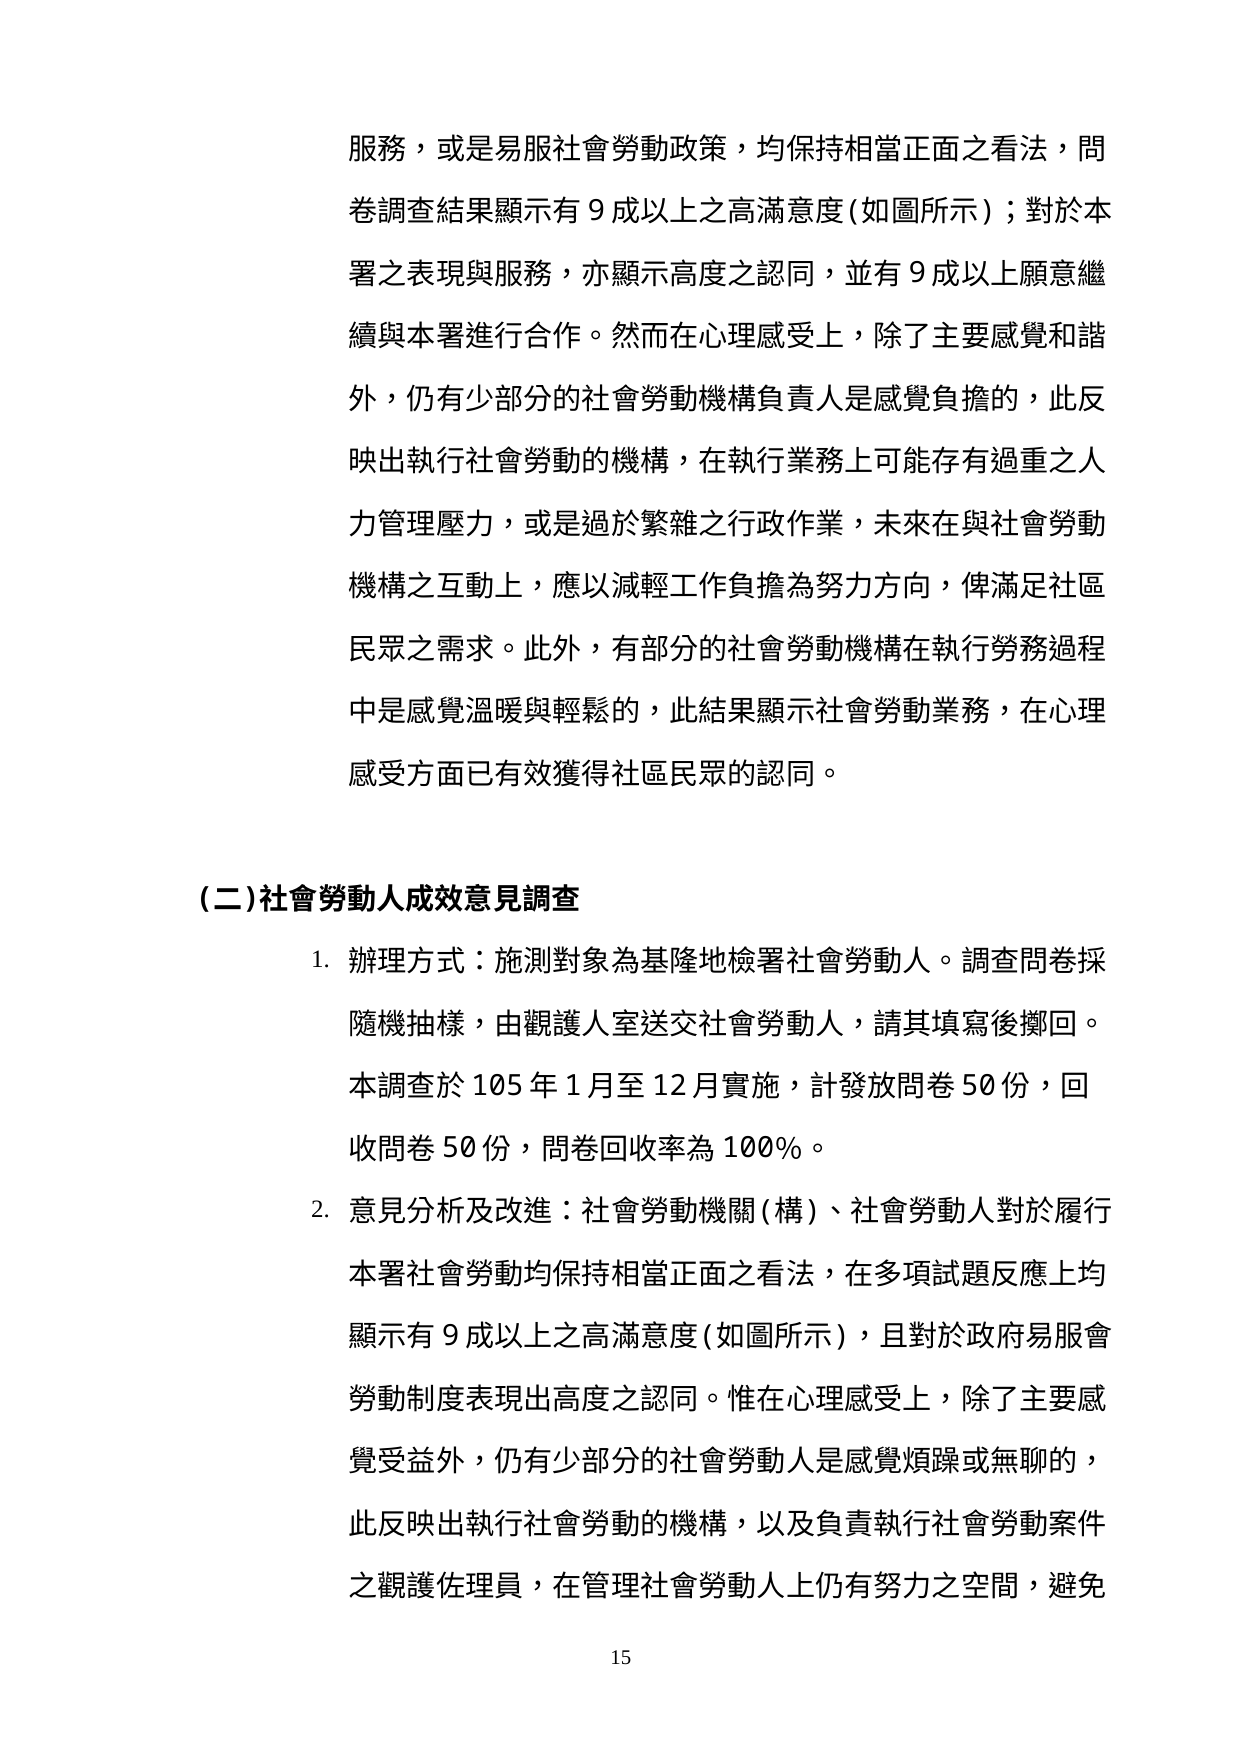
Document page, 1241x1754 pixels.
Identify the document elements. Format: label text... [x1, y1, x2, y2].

list 意見分析及改進：社會勞動機關(構)、社會勞動人對於履行本署社會勞動均保持相當正面之看法，在多項試題反應上均顯示有9成以上之高滿意度(如圖所示)，且對於政府易服會勞動制度表現出高度之認同。惟在心理感受上，除了主要感覺受益外，仍有少部分的社會勞動人是感覺煩躁或無聊的，此反映出執行社會勞動的機構，以及負責執行社會勞動案件之觀護佐理員，在管理社會勞動人上仍有努力之空間，避免 [311, 1167, 1116, 1605]
text (二)社會勞動人成效意見調查 [125, 855, 1116, 917]
list 辦理方式：施測對象為基隆地檢署社會勞動人。調查問卷採隨機抽樣，由觀護人室送交社會勞動人，請其填寫後擲回。本調查於105年1月至12月實施，計發放問卷50份，回收問卷50份，問卷回收率為100％。 [311, 917, 1116, 1167]
list 服務，或是易服社會勞動政策，均保持相當正面之看法，問卷調查結果顯示有9成以上之高滿意度(如圖所示)；對於本署之表現與服務，亦顯示高度之認同，並有9成以上願意繼續與本署進行合作。然而在心理感受上，除了主要感覺和諧外，仍有少部分的社會勞動機構負責人是感覺負擔的，此反映出執行社會勞動的機構，在執行業務上可能存有過重之人力管理壓力，或是過於繁雜之行政作業，未來在與社會勞動機構之互動上，應以減輕工作負擔為努力方向，俾滿足社區民眾之需求。此外，有部分的社會勞動機構在執行勞務過程中是感覺溫暖與輕鬆的，此結果顯示社會勞動業務，在心理感受方面已有效獲得社區民眾的認同。 [311, 105, 1116, 792]
